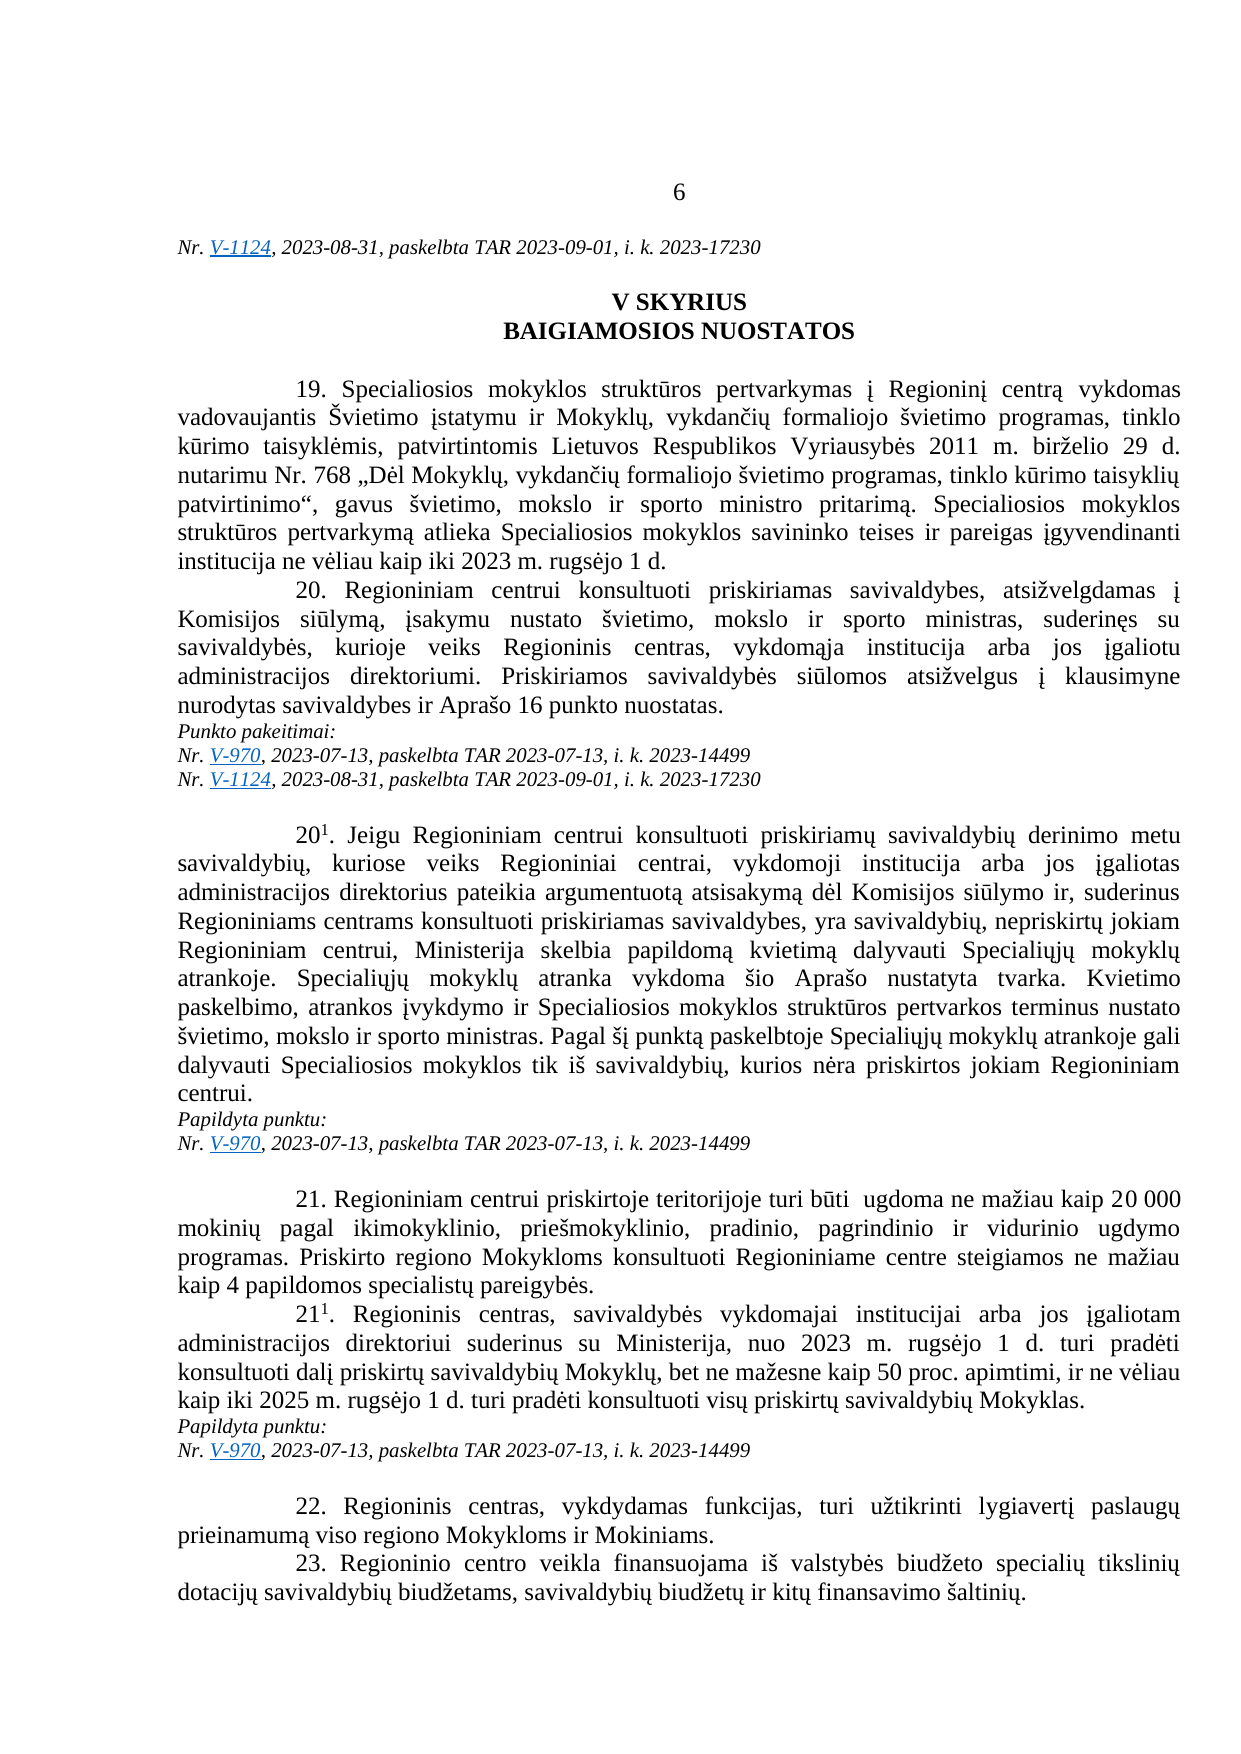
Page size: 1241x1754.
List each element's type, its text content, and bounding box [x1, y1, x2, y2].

text Nr. V-1124, 2023-08-31, paskelbta TAR 2023-09-01, i. k. 2023-17230 [177, 767, 1181, 791]
text 21. Regioniniam centrui priskirtoje teritorijoje turi būti ugdoma ne mažiau kaip 20 000 mokinių pagal ikimokyklinio, priešmokyklinio, pradinio, pagrindinio ir vidurinio ugdymo programas. Priskirto regiono Mokykloms konsultuoti Regioniniame centre steigiamos ne mažiau kaip 4 papildomos specialistų pareigybės. [177, 1184, 1181, 1299]
text 19. Specialiosios mokyklos struktūros pertvarkymas į Regioninį centrą vykdomas vadovaujantis Švietimo įstatymu ir Mokyklų, vykdančių formaliojo švietimo programas, tinklo kūrimo taisyklėmis, patvirtintomis Lietuvos Respublikos Vyriausybės 2011 m. birželio 29 d. nutarimu Nr. 768 „Dėl Mokyklų, vykdančių formaliojo švietimo programas, tinklo kūrimo taisyklių patvirtinimo“, gavus švietimo, mokslo ir sporto ministro pritarimą. Specialiosios mokyklos struktūros pertvarkymą atlieka Specialiosios mokyklos savininko teises ir pareigas įgyvendinanti institucija ne vėliau kaip iki 2023 m. rugsėjo 1 d. [177, 374, 1181, 575]
text BAIGIAMOSIOS NUOSTATOS [177, 316, 1181, 345]
text Nr. V-970, 2023-07-13, paskelbta TAR 2023-07-13, i. k. 2023-14499 [177, 743, 1181, 767]
text 22. Regioninis centras, vykdydamas funkcijas, turi užtikrinti lygiavertį paslaugų prieinamumą viso regiono Mokykloms ir Mokiniams. [177, 1491, 1181, 1548]
text 20. Regioniniam centrui konsultuoti priskiriamas savivaldybes, atsižvelgdamas į Komisijos siūlymą, įsakymu nustato švietimo, mokslo ir sporto ministras, suderinęs su savivaldybės, kurioje veiks Regioninis centras, vykdomąja institucija arba jos įgaliotu administracijos direktoriumi. Priskiriamos savivaldybės siūlomos atsižvelgus į klausimyne nurodytas savivaldybes ir Aprašo 16 punkto nuostatas. [177, 575, 1181, 719]
text Papildyta punktu: [177, 1107, 1181, 1131]
text 201. Jeigu Regioniniam centrui konsultuoti priskiriamų savivaldybių derinimo metu savivaldybių, kuriose veiks Regioniniai centrai, vykdomoji institucija arba jos įgaliotas administracijos direktorius pateikia argumentuotą atsisakymą dėl Komisijos siūlymo ir, suderinus Regioniniams centrams konsultuoti priskiriamas savivaldybes, yra savivaldybių, nepriskirtų jokiam Regioniniam centrui, Ministerija skelbia papildomą kvietimą dalyvauti Specialiųjų mokyklų atrankoje. Specialiųjų mokyklų atranka vykdoma šio Aprašo nustatyta tvarka. Kvietimo paskelbimo, atrankos įvykdymo ir Specialiosios mokyklos struktūros pertvarkos terminus nustato švietimo, mokslo ir sporto ministras. Pagal šį punktą paskelbtoje Specialiųjų mokyklų atrankoje gali dalyvauti Specialiosios mokyklos tik iš savivaldybių, kurios nėra priskirtos jokiam Regioniniam centrui. [177, 820, 1181, 1107]
text Nr. V-970, 2023-07-13, paskelbta TAR 2023-07-13, i. k. 2023-14499 [177, 1131, 1181, 1155]
text Papildyta punktu: [177, 1414, 1181, 1438]
text 211. Regioninis centras, savivaldybės vykdomajai institucijai arba jos įgaliotam administracijos direktoriui suderinus su Ministerija, nuo 2023 m. rugsėjo 1 d. turi pradėti konsultuoti dalį priskirtų savivaldybių Mokyklų, bet ne mažesne kaip 50 proc. apimtimi, ir ne vėliau kaip iki 2025 m. rugsėjo 1 d. turi pradėti konsultuoti visų priskirtų savivaldybių Mokyklas. [177, 1299, 1181, 1414]
text V SKYRIUS [177, 287, 1181, 316]
text Punkto pakeitimai: [177, 719, 1181, 743]
text Nr. V-970, 2023-07-13, paskelbta TAR 2023-07-13, i. k. 2023-14499 [177, 1438, 1181, 1462]
text Nr. V-1124, 2023-08-31, paskelbta TAR 2023-09-01, i. k. 2023-17230 [177, 235, 1181, 259]
text 23. Regioninio centro veikla finansuojama iš valstybės biudžeto specialių tikslinių dotacijų savivaldybių biudžetams, savivaldybių biudžetų ir kitų finansavimo šaltinių. [177, 1548, 1181, 1606]
